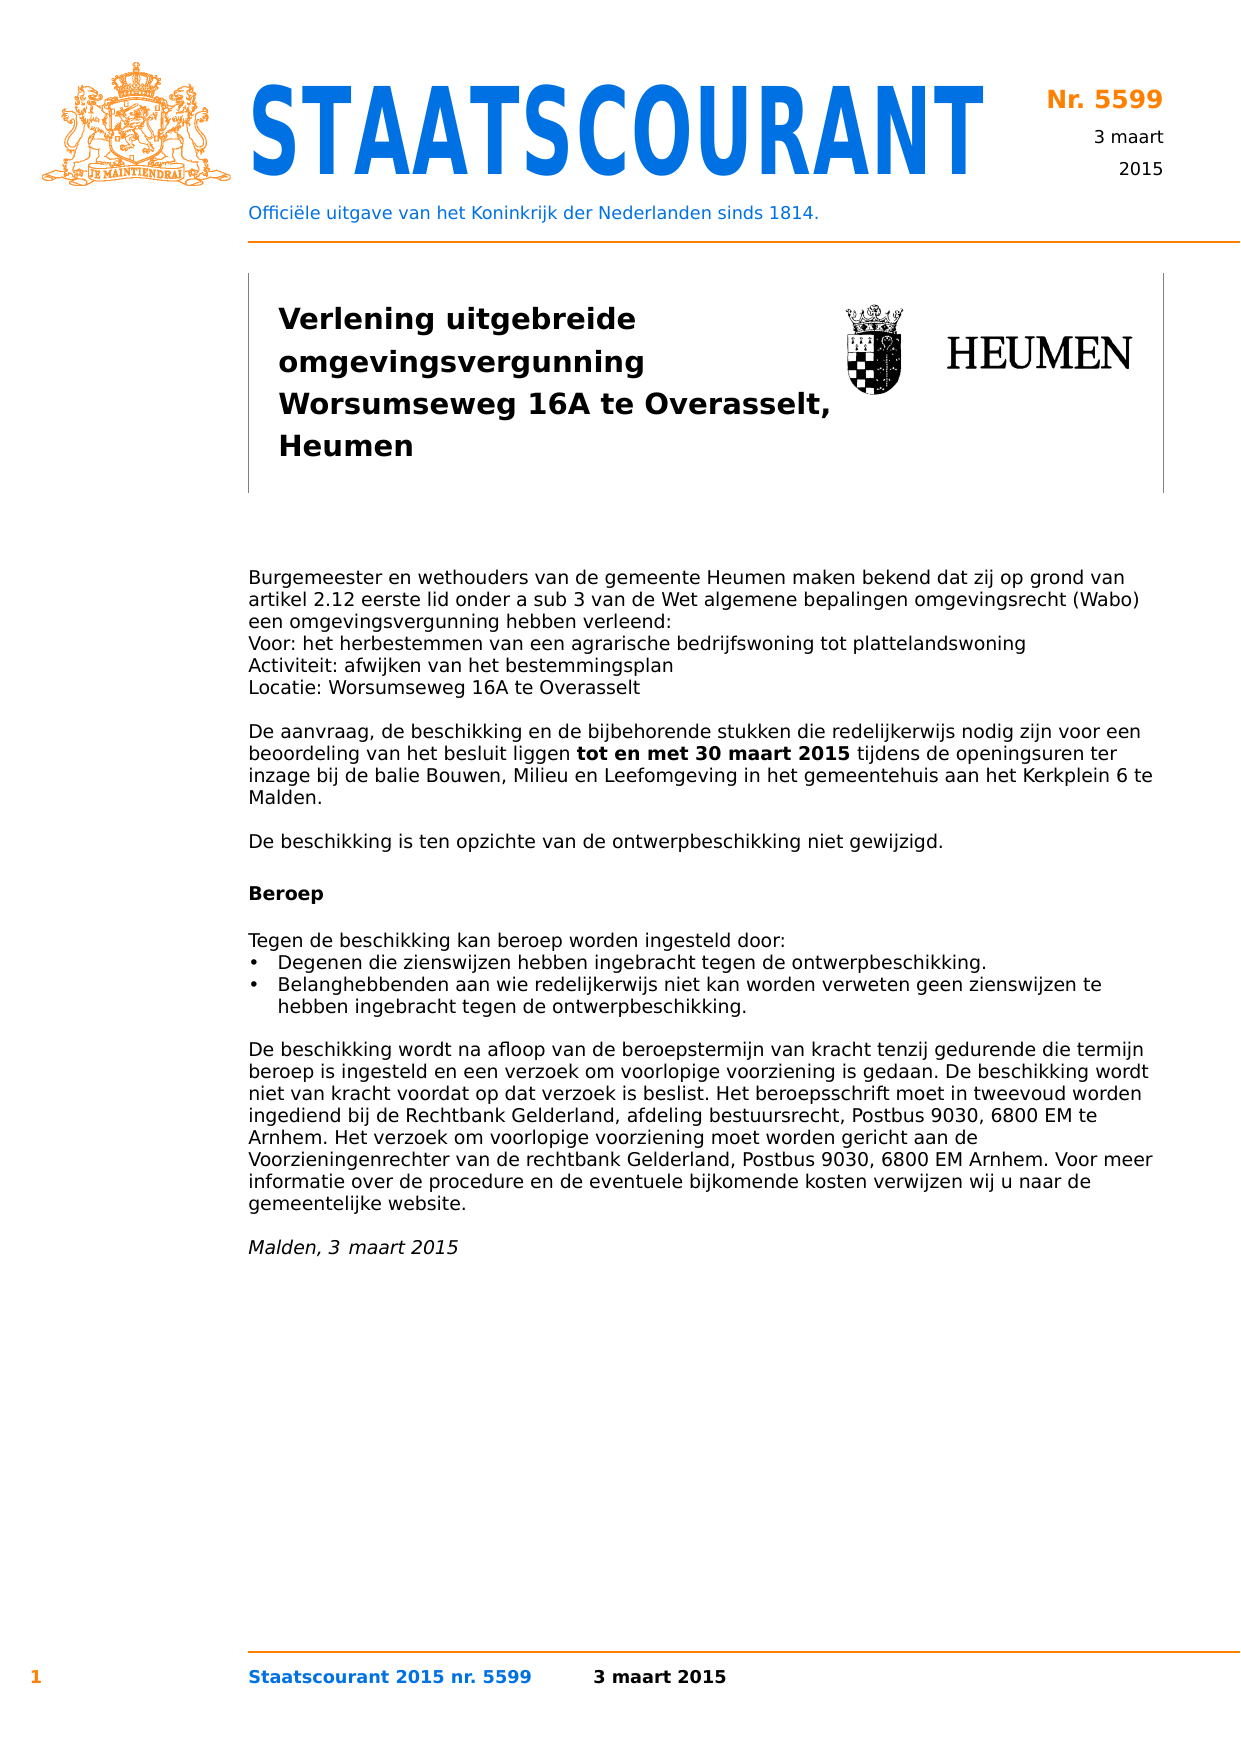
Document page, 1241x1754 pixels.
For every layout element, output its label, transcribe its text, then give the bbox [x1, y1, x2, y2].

text Voor: het herbestemmen van een agrarische bedrijfswoning tot plattelandswoning [248, 633, 1163, 655]
picture [41, 62, 231, 186]
subtitle Verlening uitgebreide omgevingsvergunning Worsumseweg 16A te Overasselt, Heumen [249, 273, 1163, 493]
text De beschikking is ten opzichte van de ontwerpbeschikking niet gewijzigd. [248, 831, 1163, 853]
text Malden, 3 maart 2015 [248, 1237, 1163, 1259]
table_header Nr. 5599 [998, 62, 1240, 121]
text De aanvraag, de beschikking en de bijbehorende stukken die redelijkerwijs nodig zijn voor een beoordeling van het besluit liggen tot en met 30 maart 2015 tijdens de openingsuren ter inzage bij de balie Bouwen, Milieu en Leefomgeving in het gemeentehuis aan het Kerkplein 6 te Malden. [248, 721, 1163, 809]
text Burgemeester en wethouders van de gemeente Heumen maken bekend dat zij op grond van artikel 2.12 eerste lid onder a sub 3 van de Wet algemene bepalingen omgevingsrecht (Wabo) een omgevingsvergunning hebben verleend: [248, 567, 1163, 633]
table_cell Officiële uitgave van het Koninkrijk der Nederlanden sinds 1814. [248, 203, 1240, 241]
picture [844, 302, 1134, 397]
text Locatie: Worsumseweg 16A te Overasselt [248, 677, 1163, 699]
table_cell 3 maart [998, 121, 1240, 153]
text • Belanghebbenden aan wie redelijkerwijs niet kan worden verweten geen zienswijzen te hebben ingebracht tegen de ontwerpbeschikking. [248, 973, 1163, 1017]
subtitle Beroep [248, 883, 1163, 904]
table_header STAATSCOURANT [248, 62, 998, 203]
table_header [25, 62, 248, 241]
text De beschikking wordt na afloop van de beroepstermijn van kracht tenzij gedurende die termijn beroep is ingesteld en een verzoek om voorlopige voorziening is gedaan. De beschikking wordt niet van kracht voordat op dat verzoek is beslist. Het beroepsschrift moet in tweevoud worden ingediend bij de Rechtbank Gelderland, afdeling bestuursrecht, Postbus 9030, 6800 EM te Arnhem. Het verzoek om voorlopige voorziening moet worden gericht aan de Voorzieningenrechter van de rechtbank Gelderland, Postbus 9030, 6800 EM Arnhem. Voor meer informatie over de procedure en de eventuele bijkomende kosten verwijzen wij u naar de gemeentelijke website. [248, 1039, 1163, 1215]
text • Degenen die zienswijzen hebben ingebracht tegen de ontwerpbeschikking. [248, 952, 1163, 973]
text Tegen de beschikking kan beroep worden ingesteld door: [248, 929, 1163, 952]
text Activiteit: afwijken van het bestemmingsplan [248, 655, 1163, 677]
table_cell 2015 [998, 153, 1240, 203]
